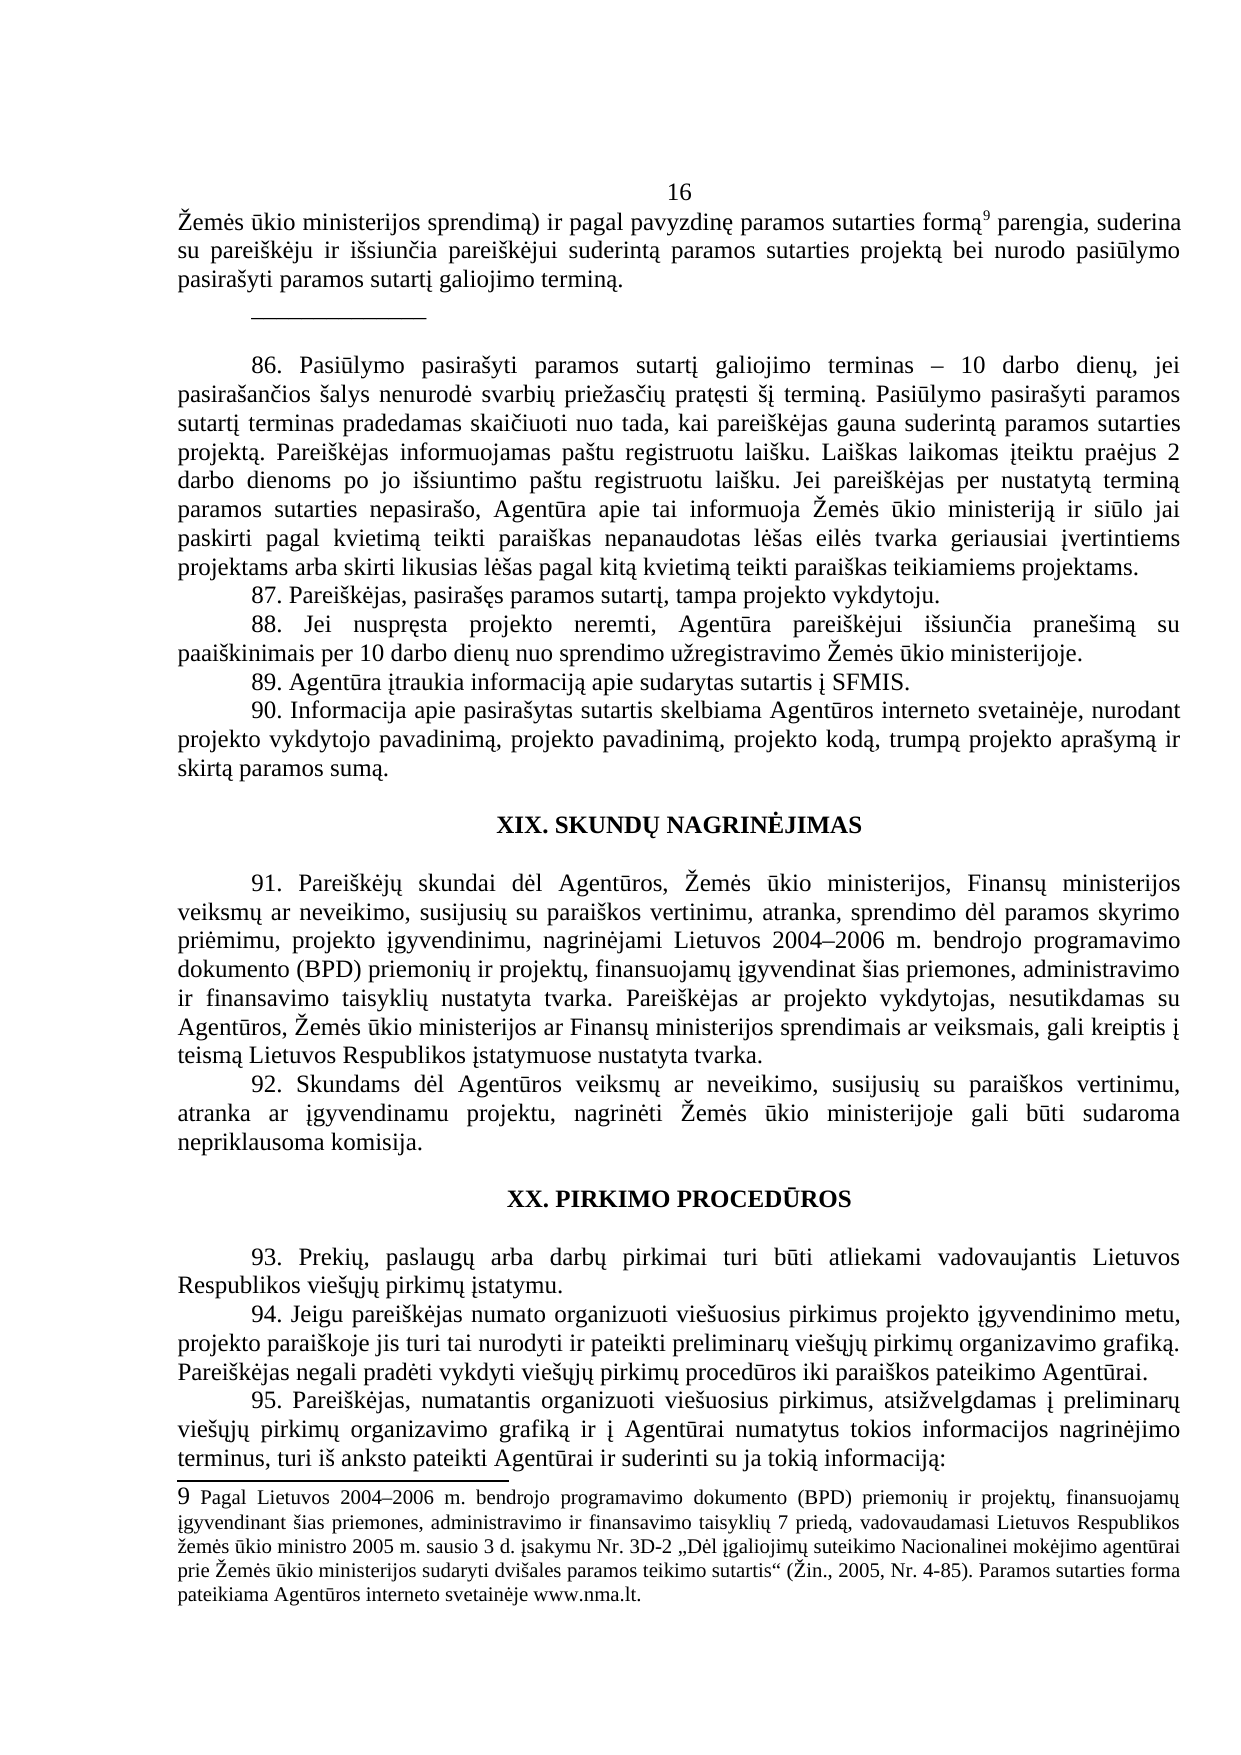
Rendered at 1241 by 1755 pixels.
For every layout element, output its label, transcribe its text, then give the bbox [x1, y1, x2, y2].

text ______________ [177, 293, 1181, 322]
text 86. Pasiūlymo pasirašyti paramos sutartį galiojimo terminas – 10 darbo dienų, jei pasirašančios šalys nenurodė svarbių priežasčių pratęsti šį terminą. Pasiūlymo pasirašyti paramos sutartį terminas pradedamas skaičiuoti nuo tada, kai pareiškėjas gauna suderintą paramos sutarties projektą. Pareiškėjas informuojamas paštu registruotu laišku. Laiškas laikomas įteiktu praėjus 2 darbo dienoms po jo išsiuntimo paštu registruotu laišku. Jei pareiškėjas per nustatytą terminą paramos sutarties nepasirašo, Agentūra apie tai informuoja Žemės ūkio ministeriją ir siūlo jai paskirti pagal kvietimą teikti paraiškas nepanaudotas lėšas eilės tvarka geriausiai įvertintiems projektams arba skirti likusias lėšas pagal kitą kvietimą teikti paraiškas teikiamiems projektams. [177, 350, 1181, 580]
text 89. Agentūra įtraukia informaciją apie sudarytas sutartis į SFMIS. [177, 667, 1181, 695]
text 90. Informacija apie pasirašytas sutartis skelbiama Agentūros interneto svetainėje, nurodant projekto vykdytojo pavadinimą, projekto pavadinimą, projekto kodą, trumpą projekto aprašymą ir skirtą paramos sumą. [177, 695, 1181, 782]
text XX. PIRKIMO PROCEDŪROS [177, 1184, 1181, 1213]
text 95. Pareiškėjas, numatantis organizuoti viešuosius pirkimus, atsižvelgdamas į preliminarų viešųjų pirkimų organizavimo grafiką ir į Agentūrai numatytus tokios informacijos nagrinėjimo terminus, turi iš anksto pateikti Agentūrai ir suderinti su ja tokią informaciją: [177, 1385, 1181, 1472]
text 91. Pareiškėjų skundai dėl Agentūros, Žemės ūkio ministerijos, Finansų ministerijos veiksmų ar neveikimo, susijusių su paraiškos vertinimu, atranka, sprendimo dėl paramos skyrimo priėmimu, projekto įgyvendinimu, nagrinėjami Lietuvos 2004–2006 m. bendrojo programavimo dokumento (BPD) priemonių ir projektų, finansuojamų įgyvendinat šias priemones, administravimo ir finansavimo taisyklių nustatyta tvarka. Pareiškėjas ar projekto vykdytojas, nesutikdamas su Agentūros, Žemės ūkio ministerijos ar Finansų ministerijos sprendimais ar veiksmais, gali kreiptis į teismą Lietuvos Respublikos įstatymuose nustatyta tvarka. [177, 868, 1181, 1069]
text 88. Jei nuspręsta projekto neremti, Agentūra pareiškėjui išsiunčia pranešimą su paaiškinimais per 10 darbo dienų nuo sprendimo užregistravimo Žemės ūkio ministerijoje. [177, 609, 1181, 667]
text 87. Pareiškėjas, pasirašęs paramos sutartį, tampa projekto vykdytoju. [177, 580, 1181, 609]
text Pagal Lietuvos 2004–2006 m. bendrojo programavimo dokumento (BPD) priemonių ir projektų, finansuojamų įgyvendinant šias priemones, administravimo ir finansavimo taisyklių 7 priedą, vadovaudamasi Lietuvos Respublikos žemės ūkio ministro 2005 m. sausio 3 d. įsakymu Nr. 3D-2 „Dėl įgaliojimų suteikimo Nacionalinei mokėjimo agentūrai prie Žemės ūkio ministerijos sudaryti dvišales paramos teikimo sutartis“ (Žin., 2005, Nr. 4-85). Paramos sutarties forma pateikiama Agentūros interneto svetainėje www.nma.lt. [177, 1481, 1181, 1606]
text 93. Prekių, paslaugų arba darbų pirkimai turi būti atliekami vadovaujantis Lietuvos Respublikos viešųjų pirkimų įstatymu. [177, 1242, 1181, 1299]
text Žemės ūkio ministerijos sprendimą) ir pagal pavyzdinę paramos sutarties formą parengia, suderina su pareiškėju ir išsiunčia pareiškėjui suderintą paramos sutarties projektą bei nurodo pasiūlymo pasirašyti paramos sutartį galiojimo terminą. [177, 207, 1181, 293]
text 92. Skundams dėl Agentūros veiksmų ar neveikimo, susijusių su paraiškos vertinimu, atranka ar įgyvendinamu projektu, nagrinėti Žemės ūkio ministerijoje gali būti sudaroma nepriklausoma komisija. [177, 1069, 1181, 1155]
text 94. Jeigu pareiškėjas numato organizuoti viešuosius pirkimus projekto įgyvendinimo metu, projekto paraiškoje jis turi tai nurodyti ir pateikti preliminarų viešųjų pirkimų organizavimo grafiką. Pareiškėjas negali pradėti vykdyti viešųjų pirkimų procedūros iki paraiškos pateikimo Agentūrai. [177, 1299, 1181, 1385]
text XIX. SKUNDŲ NAGRINĖJIMAS [177, 810, 1181, 839]
